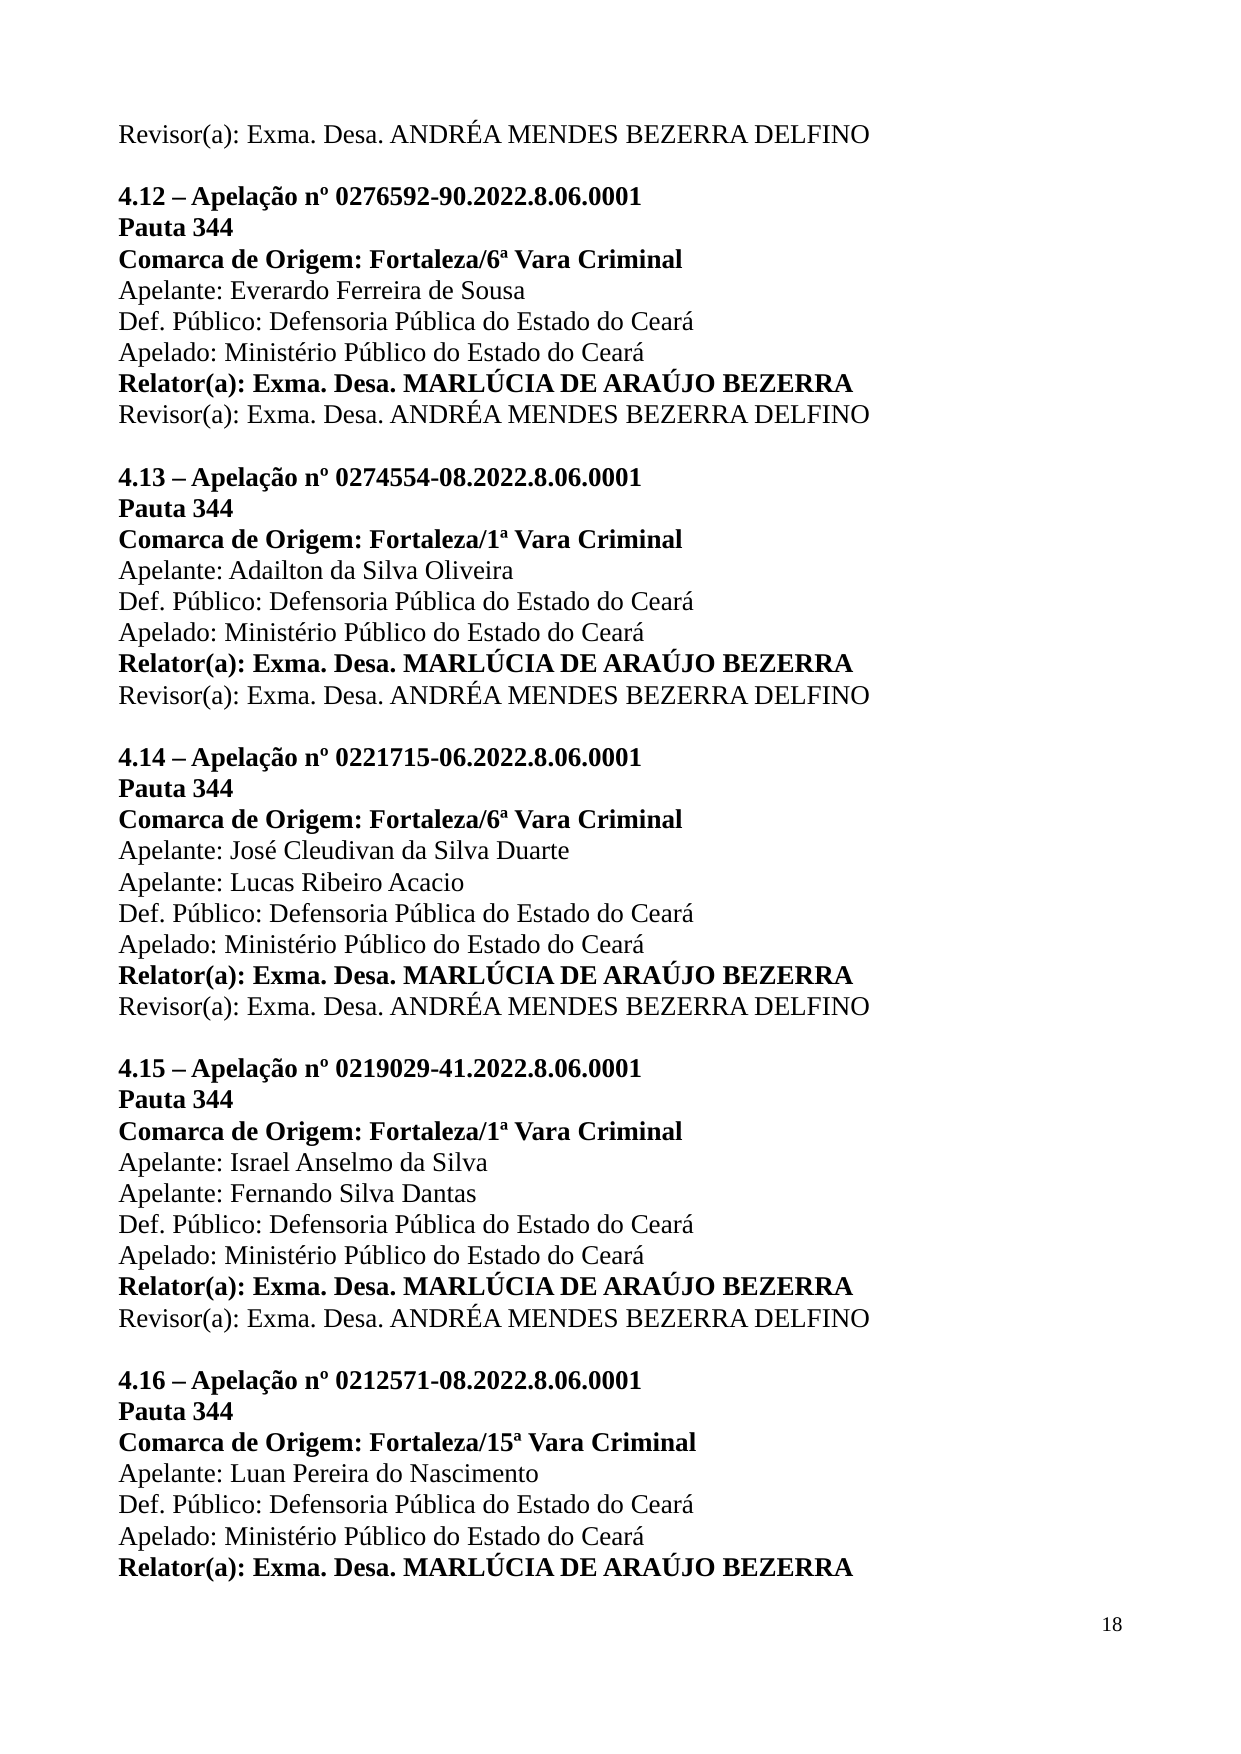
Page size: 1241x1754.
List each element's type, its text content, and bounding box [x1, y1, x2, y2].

text Relator(a): Exma. Desa. MARLÚCIA DE ARAÚJO BEZERRA [118, 959, 1122, 990]
text Def. Público: Defensoria Pública do Estado do Ceará [118, 897, 1122, 928]
text Apelado: Ministério Público do Estado do Ceará [118, 1520, 1122, 1551]
text Apelado: Ministério Público do Estado do Ceará [118, 616, 1122, 648]
text 4.13 – Apelação nº 0274554-08.2022.8.06.0001 [118, 461, 1122, 492]
text 4.15 – Apelação nº 0219029-41.2022.8.06.0001 [118, 1052, 1122, 1084]
text 4.16 – Apelação nº 0212571-08.2022.8.06.0001 [118, 1364, 1122, 1395]
text Revisor(a): Exma. Desa. ANDRÉA MENDES BEZERRA DELFINO [118, 990, 1122, 1021]
text Apelante: Israel Anselmo da Silva [118, 1146, 1122, 1177]
text Apelante: Adailton da Silva Oliveira [118, 554, 1122, 585]
text Def. Público: Defensoria Pública do Estado do Ceará [118, 1208, 1122, 1239]
text Revisor(a): Exma. Desa. ANDRÉA MENDES BEZERRA DELFINO [118, 679, 1122, 710]
text Revisor(a): Exma. Desa. ANDRÉA MENDES BEZERRA DELFINO [118, 1302, 1122, 1333]
text Def. Público: Defensoria Pública do Estado do Ceará [118, 585, 1122, 616]
text Pauta 344 [118, 1084, 1122, 1115]
text Comarca de Origem: Fortaleza/15ª Vara Criminal [118, 1426, 1122, 1457]
text Pauta 344 [118, 1395, 1122, 1426]
text Comarca de Origem: Fortaleza/6ª Vara Criminal [118, 803, 1122, 834]
text Apelado: Ministério Público do Estado do Ceará [118, 1239, 1122, 1271]
text Relator(a): Exma. Desa. MARLÚCIA DE ARAÚJO BEZERRA [118, 367, 1122, 398]
text Pauta 344 [118, 772, 1122, 803]
text 4.12 – Apelação nº 0276592-90.2022.8.06.0001 [118, 180, 1122, 212]
text Relator(a): Exma. Desa. MARLÚCIA DE ARAÚJO BEZERRA [118, 1271, 1122, 1302]
text Def. Público: Defensoria Pública do Estado do Ceará [118, 305, 1122, 336]
text Def. Público: Defensoria Pública do Estado do Ceará [118, 1488, 1122, 1520]
text Pauta 344 [118, 492, 1122, 523]
text Comarca de Origem: Fortaleza/1ª Vara Criminal [118, 1115, 1122, 1146]
text Comarca de Origem: Fortaleza/1ª Vara Criminal [118, 523, 1122, 554]
text Relator(a): Exma. Desa. MARLÚCIA DE ARAÚJO BEZERRA [118, 648, 1122, 679]
text 4.14 – Apelação nº 0221715-06.2022.8.06.0001 [118, 741, 1122, 772]
text Apelante: Fernando Silva Dantas [118, 1177, 1122, 1208]
text Revisor(a): Exma. Desa. ANDRÉA MENDES BEZERRA DELFINO [118, 398, 1122, 429]
text Apelante: José Cleudivan da Silva Duarte [118, 834, 1122, 866]
text Apelado: Ministério Público do Estado do Ceará [118, 336, 1122, 367]
text Apelante: Lucas Ribeiro Acacio [118, 866, 1122, 897]
text Comarca de Origem: Fortaleza/6ª Vara Criminal [118, 243, 1122, 274]
text Relator(a): Exma. Desa. MARLÚCIA DE ARAÚJO BEZERRA [118, 1551, 1122, 1582]
text Revisor(a): Exma. Desa. ANDRÉA MENDES BEZERRA DELFINO [118, 118, 1122, 149]
text Apelante: Luan Pereira do Nascimento [118, 1457, 1122, 1488]
text Apelante: Everardo Ferreira de Sousa [118, 274, 1122, 305]
text Pauta 344 [118, 212, 1122, 243]
text Apelado: Ministério Público do Estado do Ceará [118, 928, 1122, 959]
